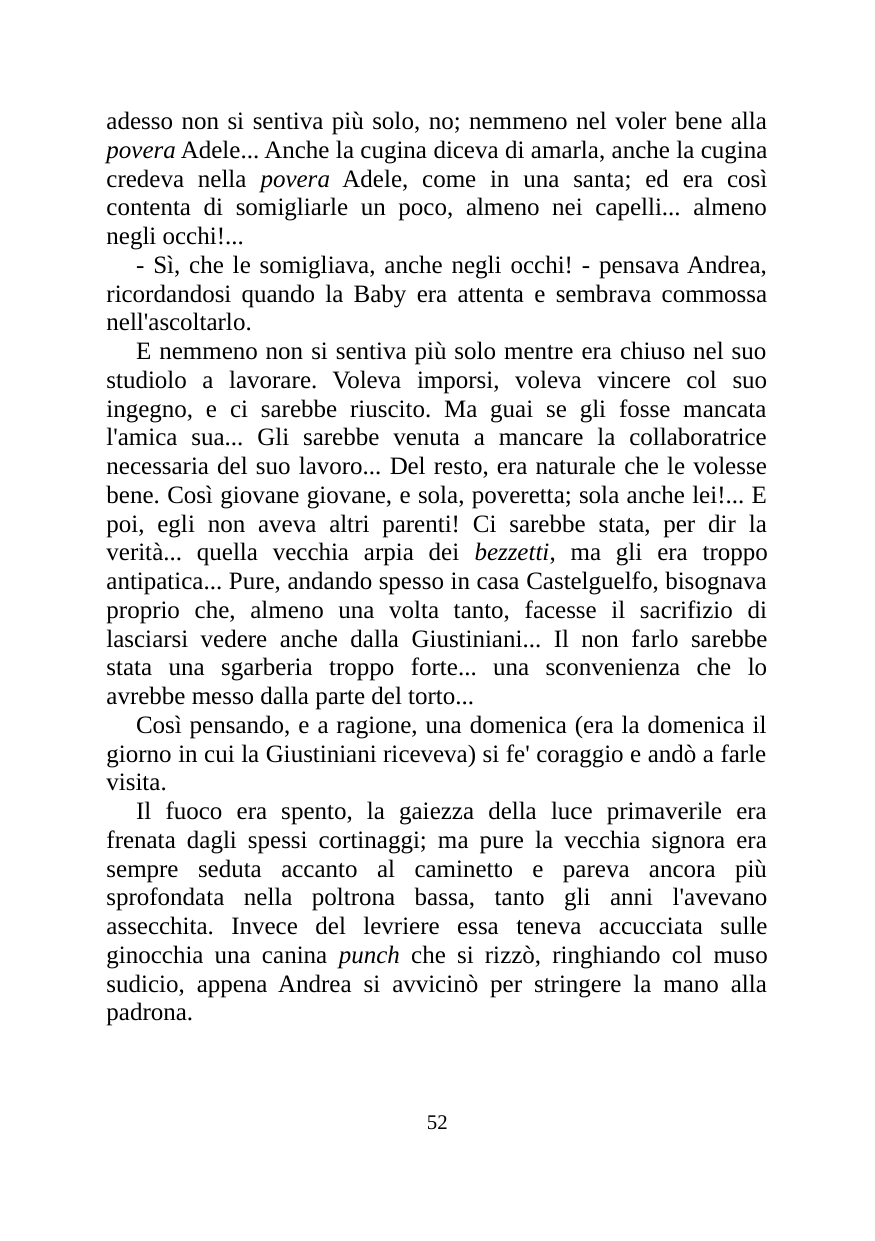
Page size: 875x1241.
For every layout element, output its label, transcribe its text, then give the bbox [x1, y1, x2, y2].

text E nemmeno non si sentiva più solo mentre era chiuso nel suo studiolo a lavorare. Voleva imporsi, voleva vincere col suo ingegno, e ci sarebbe riuscito. Ma guai se gli fosse mancata l'amica sua... Gli sarebbe venuta a mancare la collaboratrice necessaria del suo lavoro... Del resto, era naturale che le volesse bene. Così giovane giovane, e sola, poveretta; sola anche lei!... E poi, egli non aveva altri parenti! Ci sarebbe stata, per dir la verità... quella vecchia arpia dei bezzetti, ma gli era troppo antipatica... Pure, andando spesso in casa Castelguelfo, bisognava proprio che, almeno una volta tanto, facesse il sacrifizio di lasciarsi vedere anche dalla Giustiniani... Il non farlo sarebbe stata una sgarberia troppo forte... una sconvenienza che lo avrebbe messo dalla parte del torto... [106, 336, 768, 710]
text Il fuoco era spento, la gaiezza della luce primaverile era frenata dagli spessi cortinaggi; ma pure la vecchia signora era sempre seduta accanto al caminetto e pareva ancora più sprofondata nella poltrona bassa, tanto gli anni l'avevano assecchita. Invece del levriere essa teneva accucciata sulle ginocchia una canina punch che si rizzò, ringhiando col muso sudicio, appena Andrea si avvicinò per stringere la mano alla padrona. [106, 796, 768, 1026]
text - Sì, che le somigliava, anche negli occhi! - pensava Andrea, ricordandosi quando la Baby era attenta e sembrava commossa nell'ascoltarlo. [106, 250, 768, 336]
text adesso non si sentiva più solo, no; nemmeno nel voler bene alla povera Adele... Anche la cugina diceva di amarla, anche la cugina credeva nella povera Adele, come in una santa; ed era così contenta di somigliarle un poco, almeno nei capelli... almeno negli occhi!... [106, 106, 768, 250]
text Così pensando, e a ragione, una domenica (era la domenica il giorno in cui la Giustiniani riceveva) si fe' coraggio e andò a farle visita. [106, 710, 768, 796]
